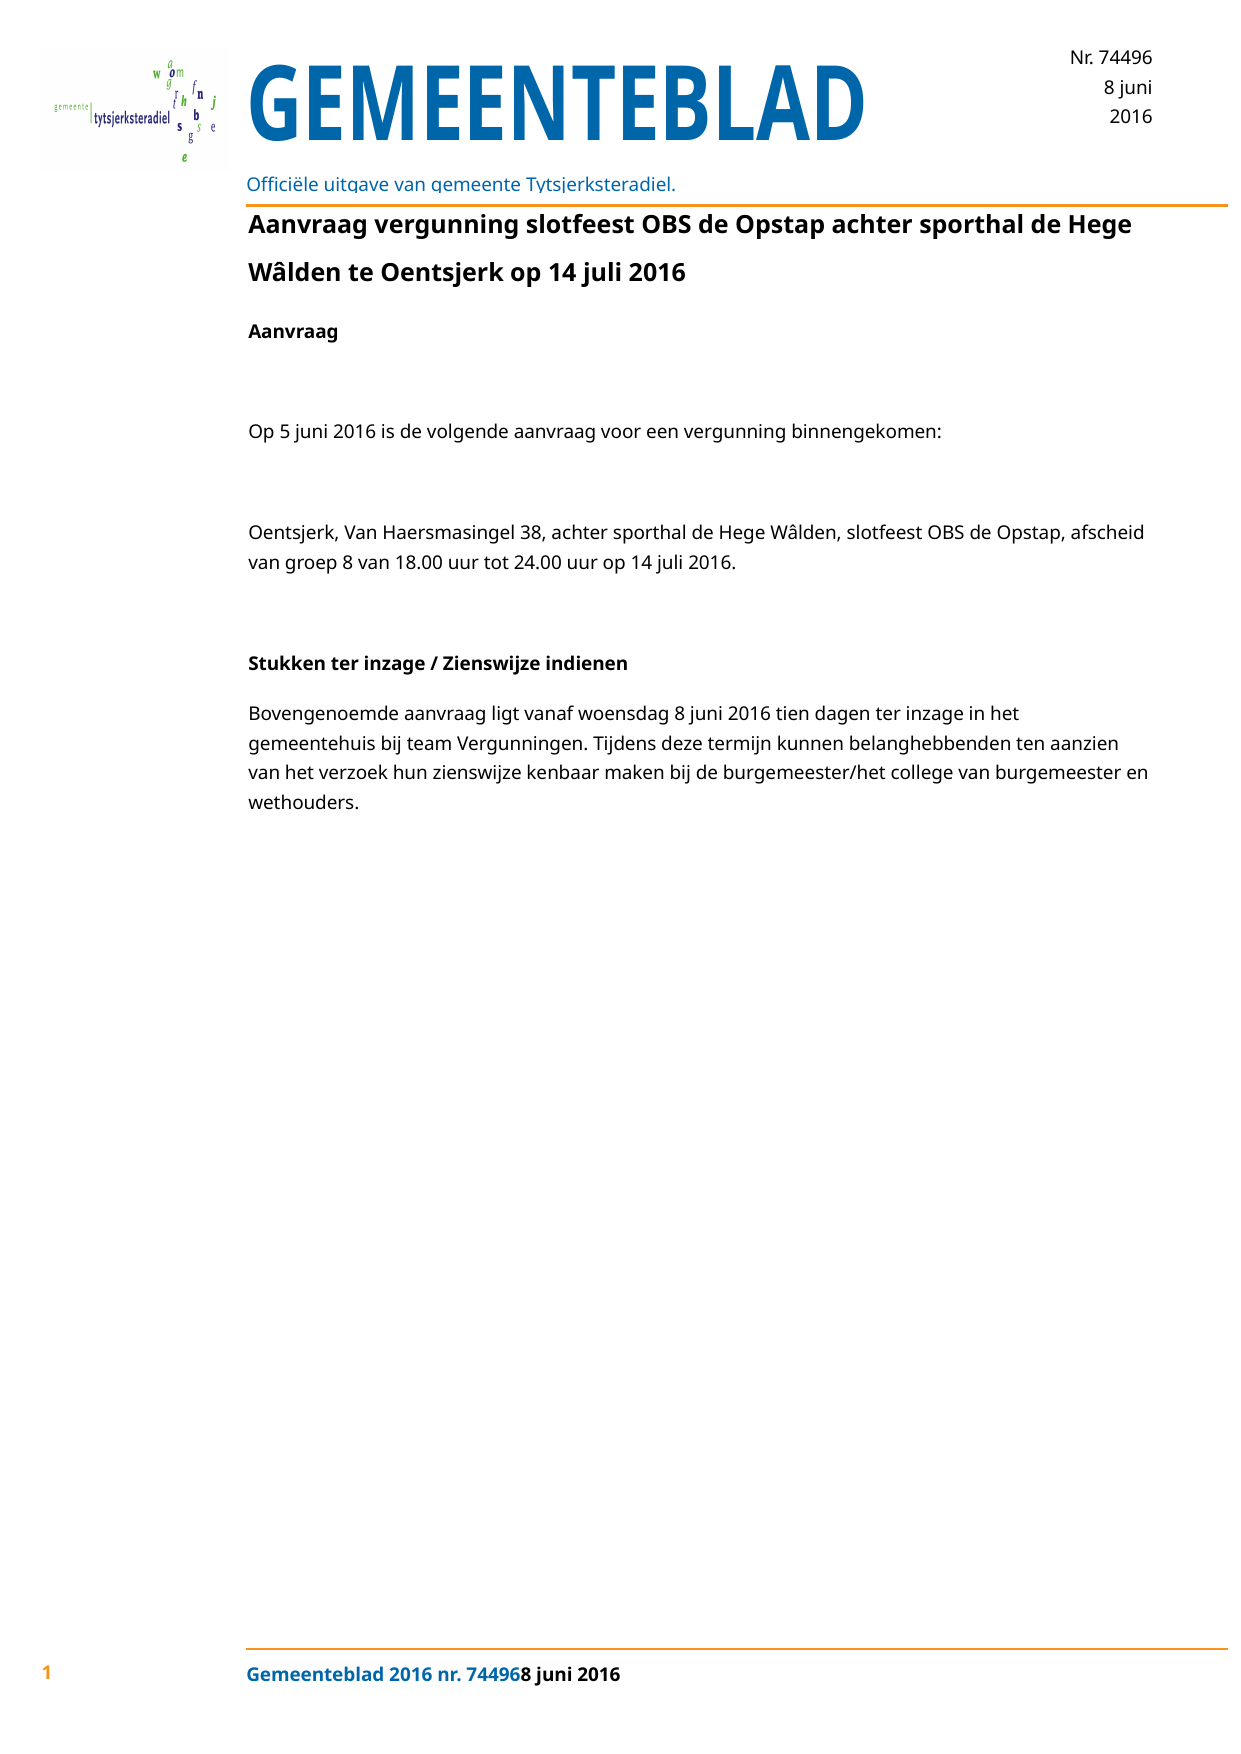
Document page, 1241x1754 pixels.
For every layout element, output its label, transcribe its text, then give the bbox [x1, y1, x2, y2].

text Op 5 juni 2016 is de volgende aanvraag voor een vergunning binnengekomen: [248, 419, 1152, 444]
text Aanvraag [248, 318, 1152, 344]
text Stukken ter inzage / Zienswijze indienen [248, 650, 1152, 676]
text Oentsjerk, Van Haersmasingel 38, achter sporthal de Hege Wâlden, slotfeest OBS de Opstap, afscheid van groep 8 van 18.00 uur tot 24.00 uur op 14 juli 2016. [248, 519, 1152, 575]
picture [41, 47, 231, 172]
text Aanvraag vergunning slotfeest OBS de Opstap achter sporthal de Hege Wâlden te Oentsjerk op 14 juli 2016 [248, 207, 1152, 288]
text Bovengenoemde aanvraag ligt vanaf woensdag 8 juni 2016 tien dagen ter inzage in het gemeentehuis bij team Vergunningen. Tijdens deze termijn kunnen belanghebbenden ten aanzien van het verzoek hun zienswijze kenbaar maken bij de burge­meester/het college van burgemeester en wethouders. [248, 700, 1152, 815]
